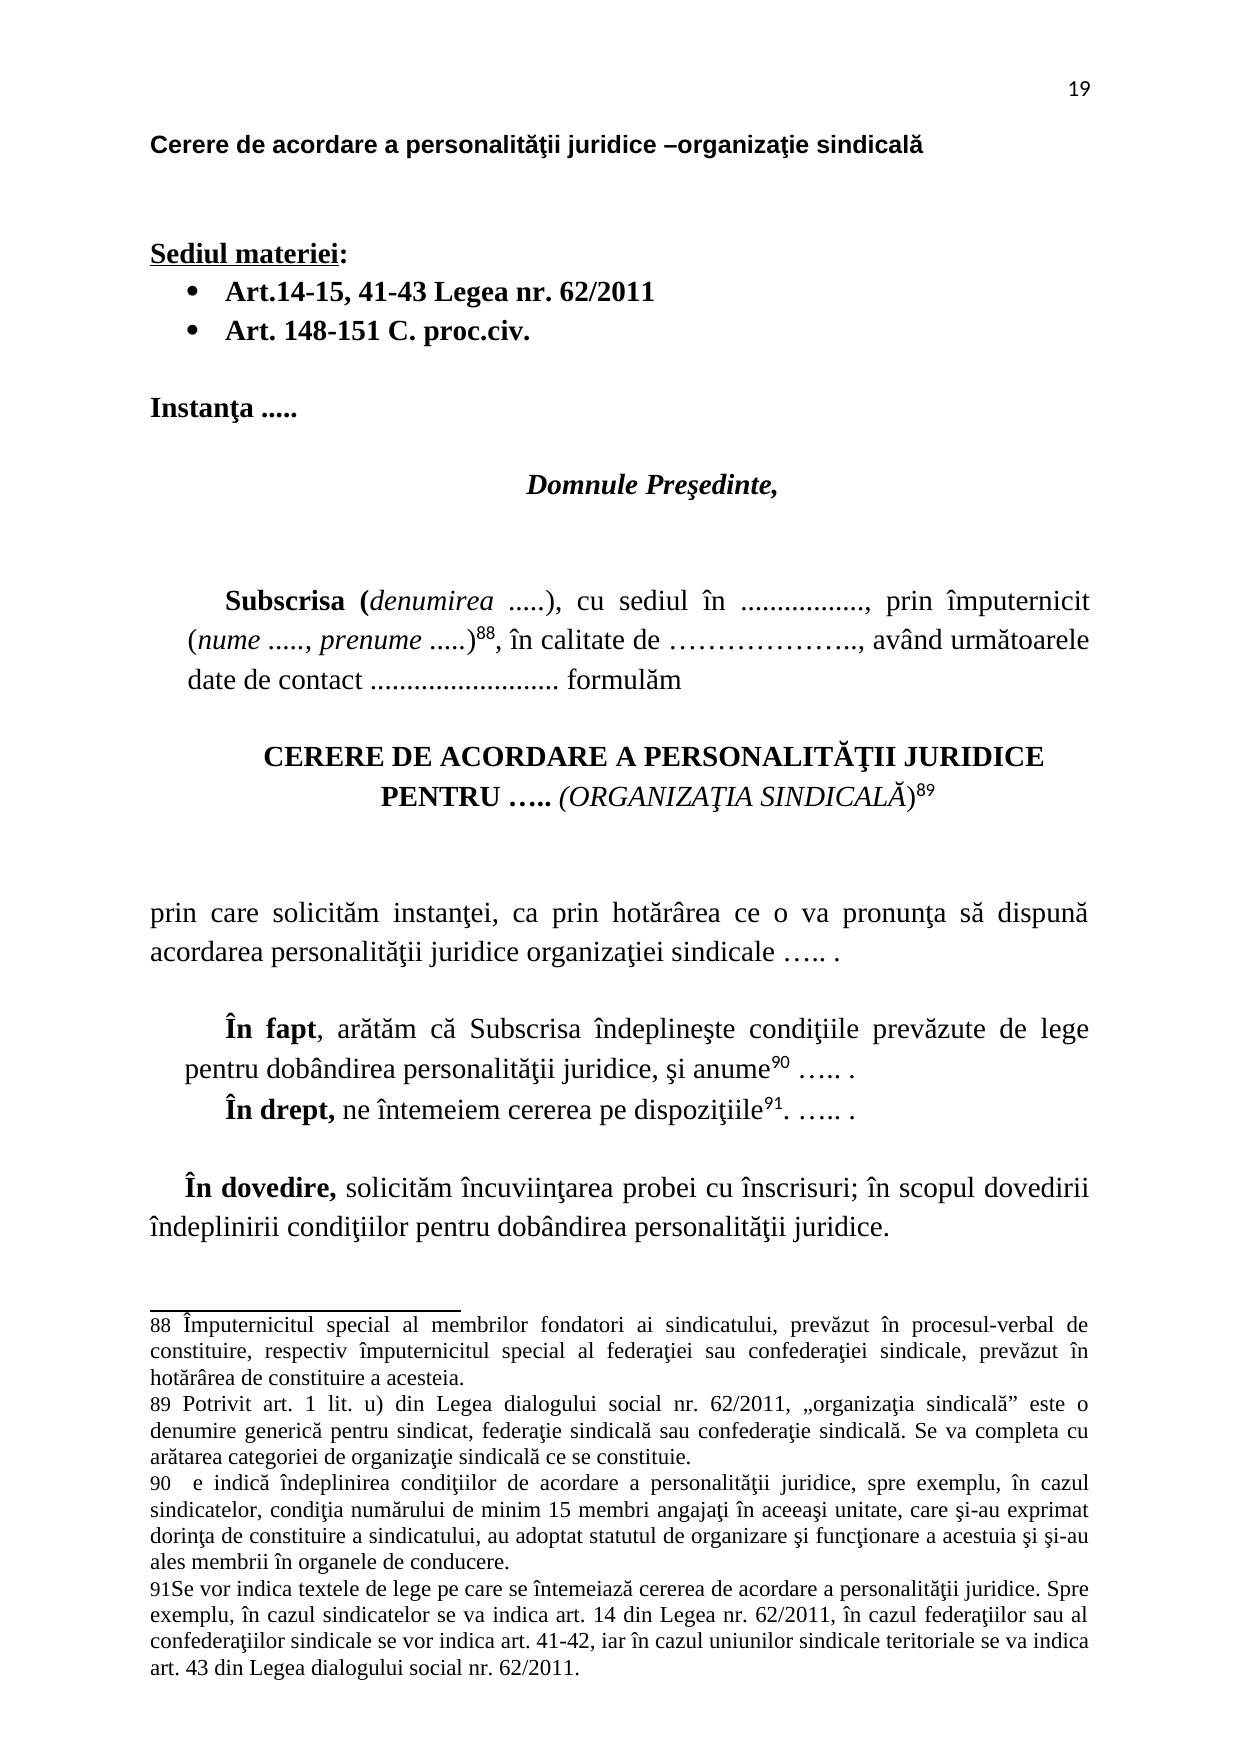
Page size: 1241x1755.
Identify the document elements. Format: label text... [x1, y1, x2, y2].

text În dovedire, solicităm încuviinţarea probei cu înscrisuri; în scopul dovedirii îndeplinirii condiţiilor pentru dobândirea personalităţii juridice. [150, 1170, 1090, 1242]
list Art. 148-151 C. proc.civ. [187, 313, 1090, 347]
subtitle Cerere de acordare a personalităţii juridice –organizaţie sindicală [150, 130, 1090, 159]
text PENTRU ….. (ORGANIZAŢIA SINDICALĂ) [187, 778, 1090, 813]
text În fapt, arătăm că Subscrisa îndeplineşte condiţiile prevăzute de lege pentru dobândirea personalităţii juridice, şi anume ….. . [184, 1011, 1090, 1085]
text e indică îndeplinirea condiţiilor de acordare a personalităţii juridice, spre exemplu, în cazul sindicatelor, condiţia numărului de minim 15 membri angajaţi în aceeaşi unitate, care şi-au exprimat dorinţa de constituire a sindicatului, au adoptat statutul de organizare şi funcţionare a acestuia şi şi-au ales membrii în organele de conducere. [150, 1469, 1090, 1575]
text Se vor indica textele de lege pe care se întemeiază cererea de acordare a personalităţii juridice. Spre exemplu, în cazul sindicatelor se va indica art. 14 din Legea nr. 62/2011, în cazul federaţiilor sau al confederaţiilor sindicale se vor indica art. 41-42, iar în cazul uniunilor sindicale teritoriale se va indica art. 43 din Legea dialogului social nr. 62/2011. [150, 1575, 1090, 1680]
text Sediul materiei: [150, 236, 1090, 269]
text Instanţa ..... [150, 390, 1090, 424]
text CERERE DE ACORDARE A PERSONALITĂŢII JURIDICE [187, 739, 1090, 773]
text Potrivit art. 1 lit. u) din Legea dialogului social nr. 62/2011, „organizaţia sindicală” este o denumire generică pentru sindicat, federaţie sindicală sau confederaţie sindicală. Se va completa cu arătarea categoriei de organizaţie sindicală ce se constituie. [150, 1390, 1090, 1469]
text Împuternicitul special al membrilor fondatori ai sindicatului, prevăzut în procesul-verbal de constituire, respectiv împuternicitul special al federaţiei sau confederaţiei sindicale, prevăzut în hotărârea de constituire a acesteia. [150, 1311, 1090, 1390]
text Domnule Preşedinte, [187, 467, 1090, 501]
text prin care solicităm instanţei, ca prin hotărârea ce o va pronunţa să dispună acordarea personalităţii juridice organizaţiei sindicale ….. . [150, 896, 1090, 968]
list Art.14-15, 41-43 Legea nr. 62/2011 [187, 274, 1090, 308]
text În drept, ne întemeiem cererea pe dispoziţiile. ….. . [184, 1091, 1090, 1126]
text Subscrisa (denumirea .....), cu sediul în ................., prin împuternicit (nume ....., prenume .....), în calitate de ……………….., având următoarele date de contact .......................... formulăm [187, 583, 1090, 696]
